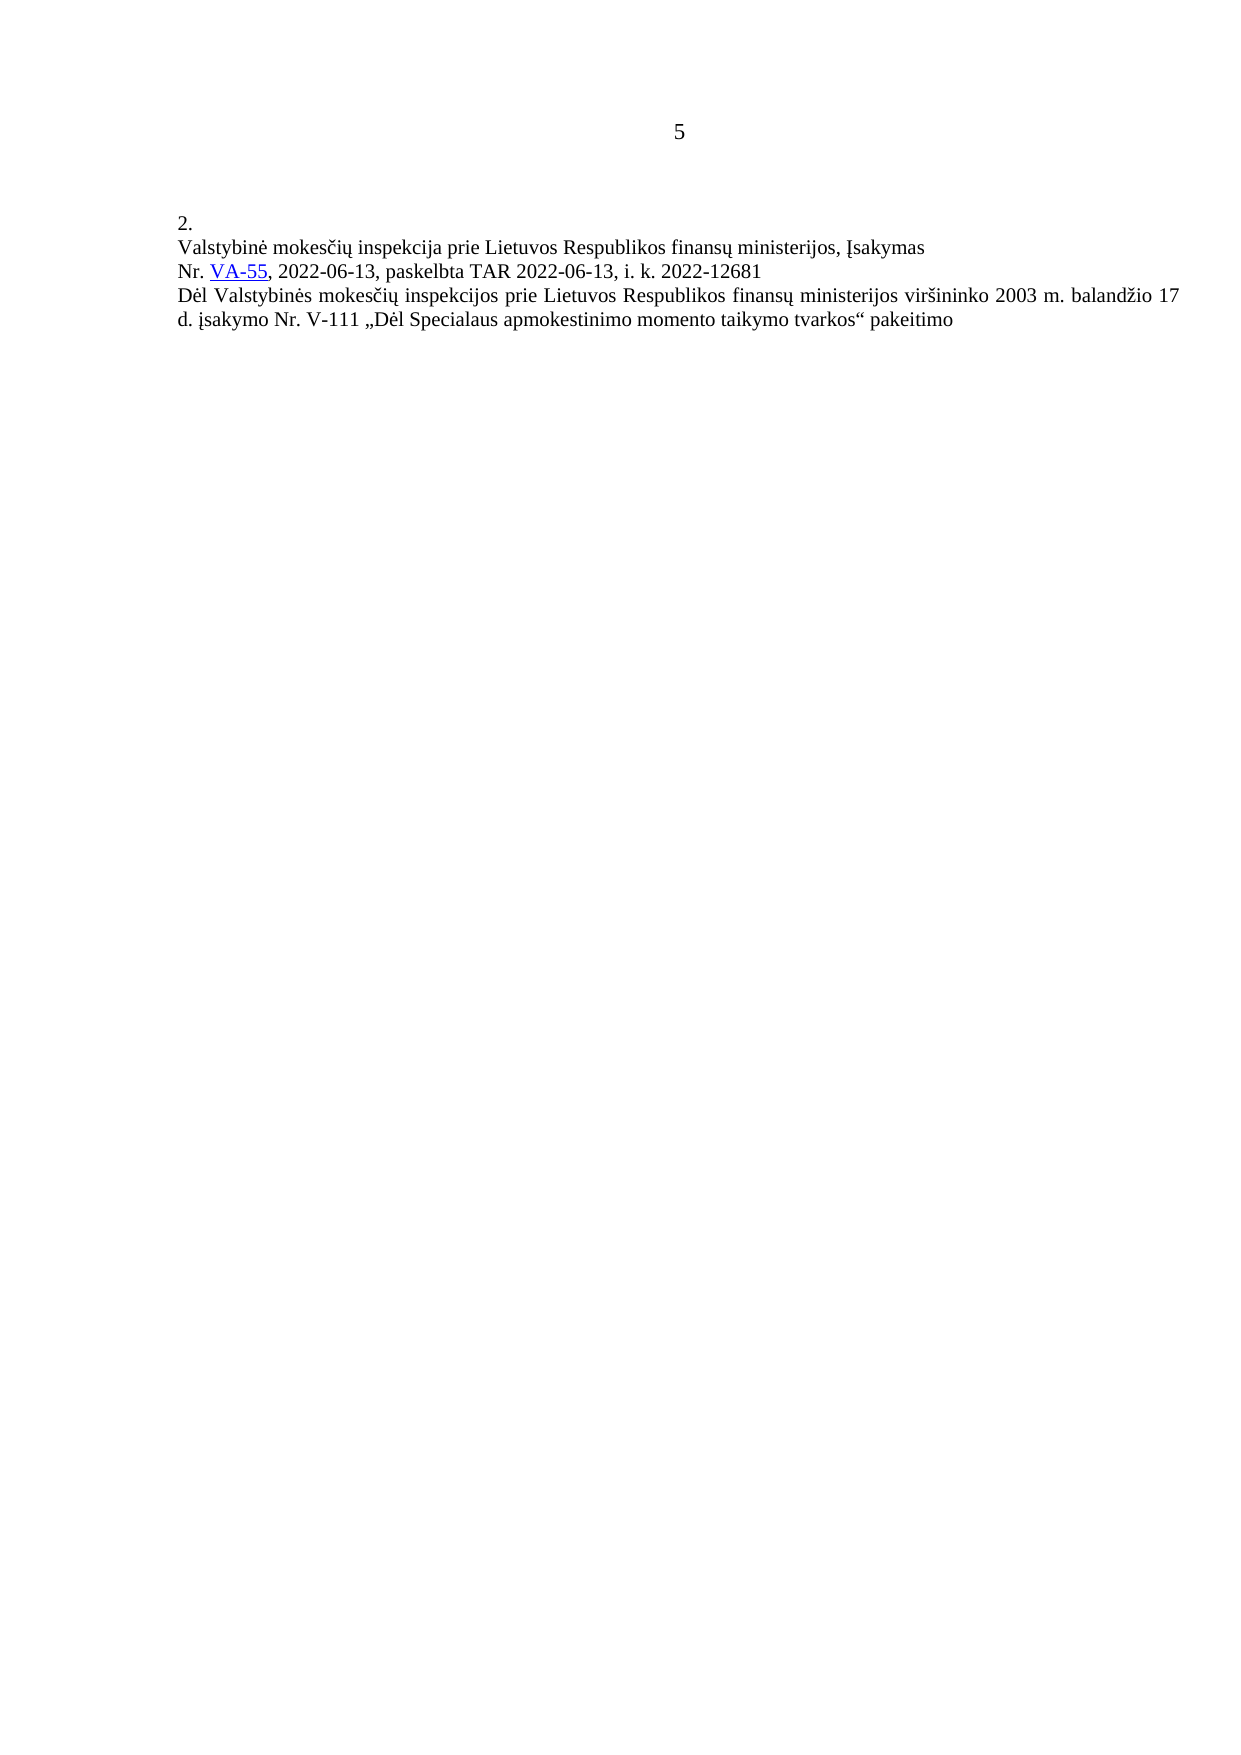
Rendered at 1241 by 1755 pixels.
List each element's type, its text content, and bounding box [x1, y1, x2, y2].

text Valstybinė mokesčių inspekcija prie Lietuvos Respublikos finansų ministerijos, Įsakymas [177, 235, 1181, 259]
text 2. [177, 211, 1181, 235]
text Dėl Valstybinės mokesčių inspekcijos prie Lietuvos Respublikos finansų ministerijos viršininko 2003 m. balandžio 17 d. įsakymo Nr. V-111 „Dėl Specialaus apmokestinimo momento taikymo tvarkos“ pakeitimo [177, 283, 1181, 331]
text Nr. VA-55, 2022-06-13, paskelbta TAR 2022-06-13, i. k. 2022-12681 [177, 259, 1181, 283]
